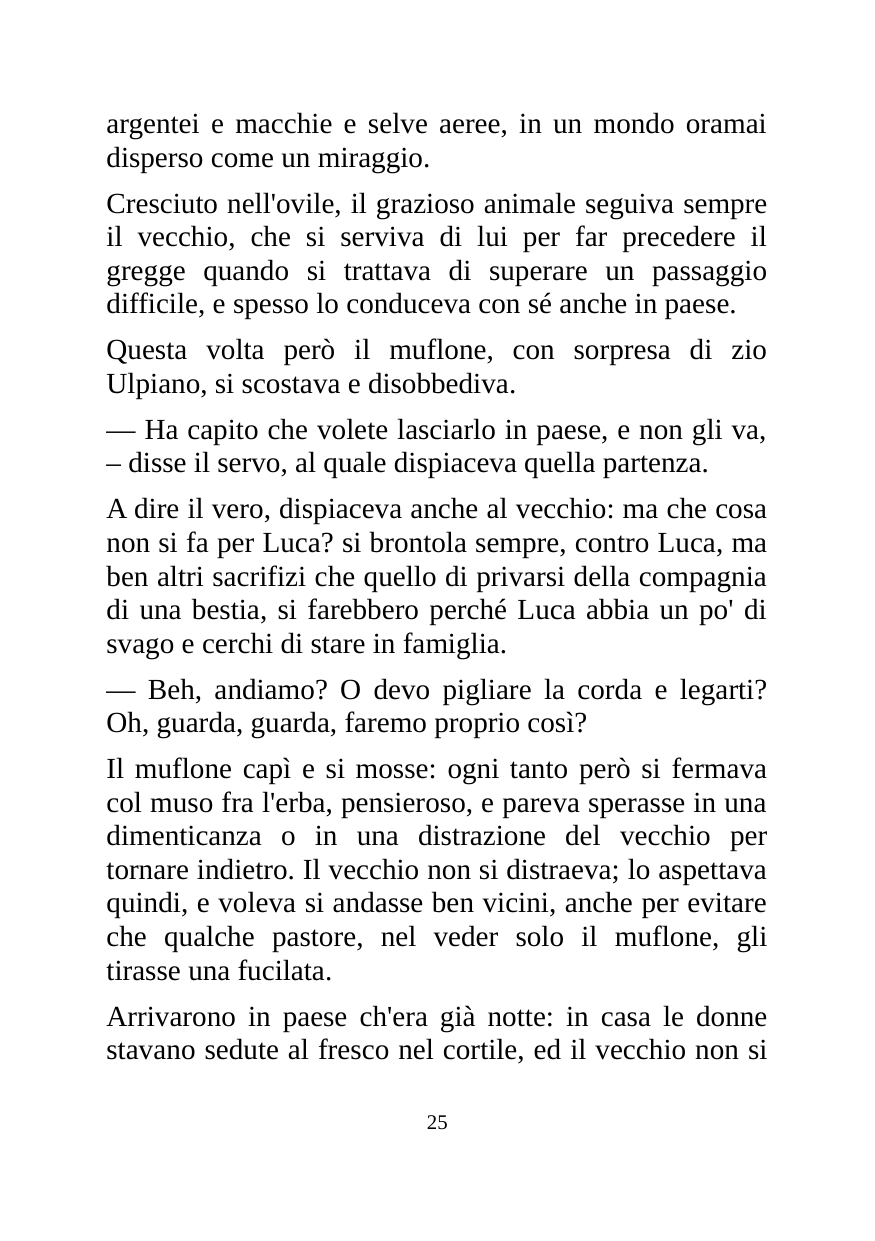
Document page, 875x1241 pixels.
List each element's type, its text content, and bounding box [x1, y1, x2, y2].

text argentei e macchie e selve aeree, in un mondo oramai disperso come un miraggio. [106, 106, 768, 173]
text Questa volta però il muflone, con sorpresa di zio Ulpiano, si scostava e disobbediva. [106, 332, 768, 399]
text Arrivarono in paese ch'era già notte: in casa le donne stavano sedute al fresco nel cortile, ed il vecchio non si [106, 999, 768, 1066]
text Cresciuto nell'ovile, il grazioso animale seguiva sempre il vecchio, che si serviva di lui per far precedere il gregge quando si trattava di superare un passaggio difficile, e spesso lo conduceva con sé anche in paese. [106, 186, 768, 320]
text — Ha capito che volete lasciarlo in paese, e non gli va, – disse il servo, al quale dispiaceva quella partenza. [106, 412, 768, 479]
text A dire il vero, dispiaceva anche al vecchio: ma che cosa non si fa per Luca? si brontola sempre, contro Luca, ma ben altri sacrifizi che quello di privarsi della compagnia di una bestia, si farebbero perché Luca abbia un po' di svago e cerchi di stare in famiglia. [106, 492, 768, 659]
text — Beh, andiamo? O devo pigliare la corda e legarti? Oh, guarda, guarda, faremo proprio così? [106, 672, 768, 739]
text Il muflone capì e si mosse: ogni tanto però si fermava col muso fra l'erba, pensieroso, e pareva sperasse in una dimenticanza o in una distrazione del vecchio per tornare indietro. Il vecchio non si distraeva; lo aspettava quindi, e voleva si andasse ben vicini, anche per evitare che qualche pastore, nel veder solo il muflone, gli tirasse una fucilata. [106, 751, 768, 986]
